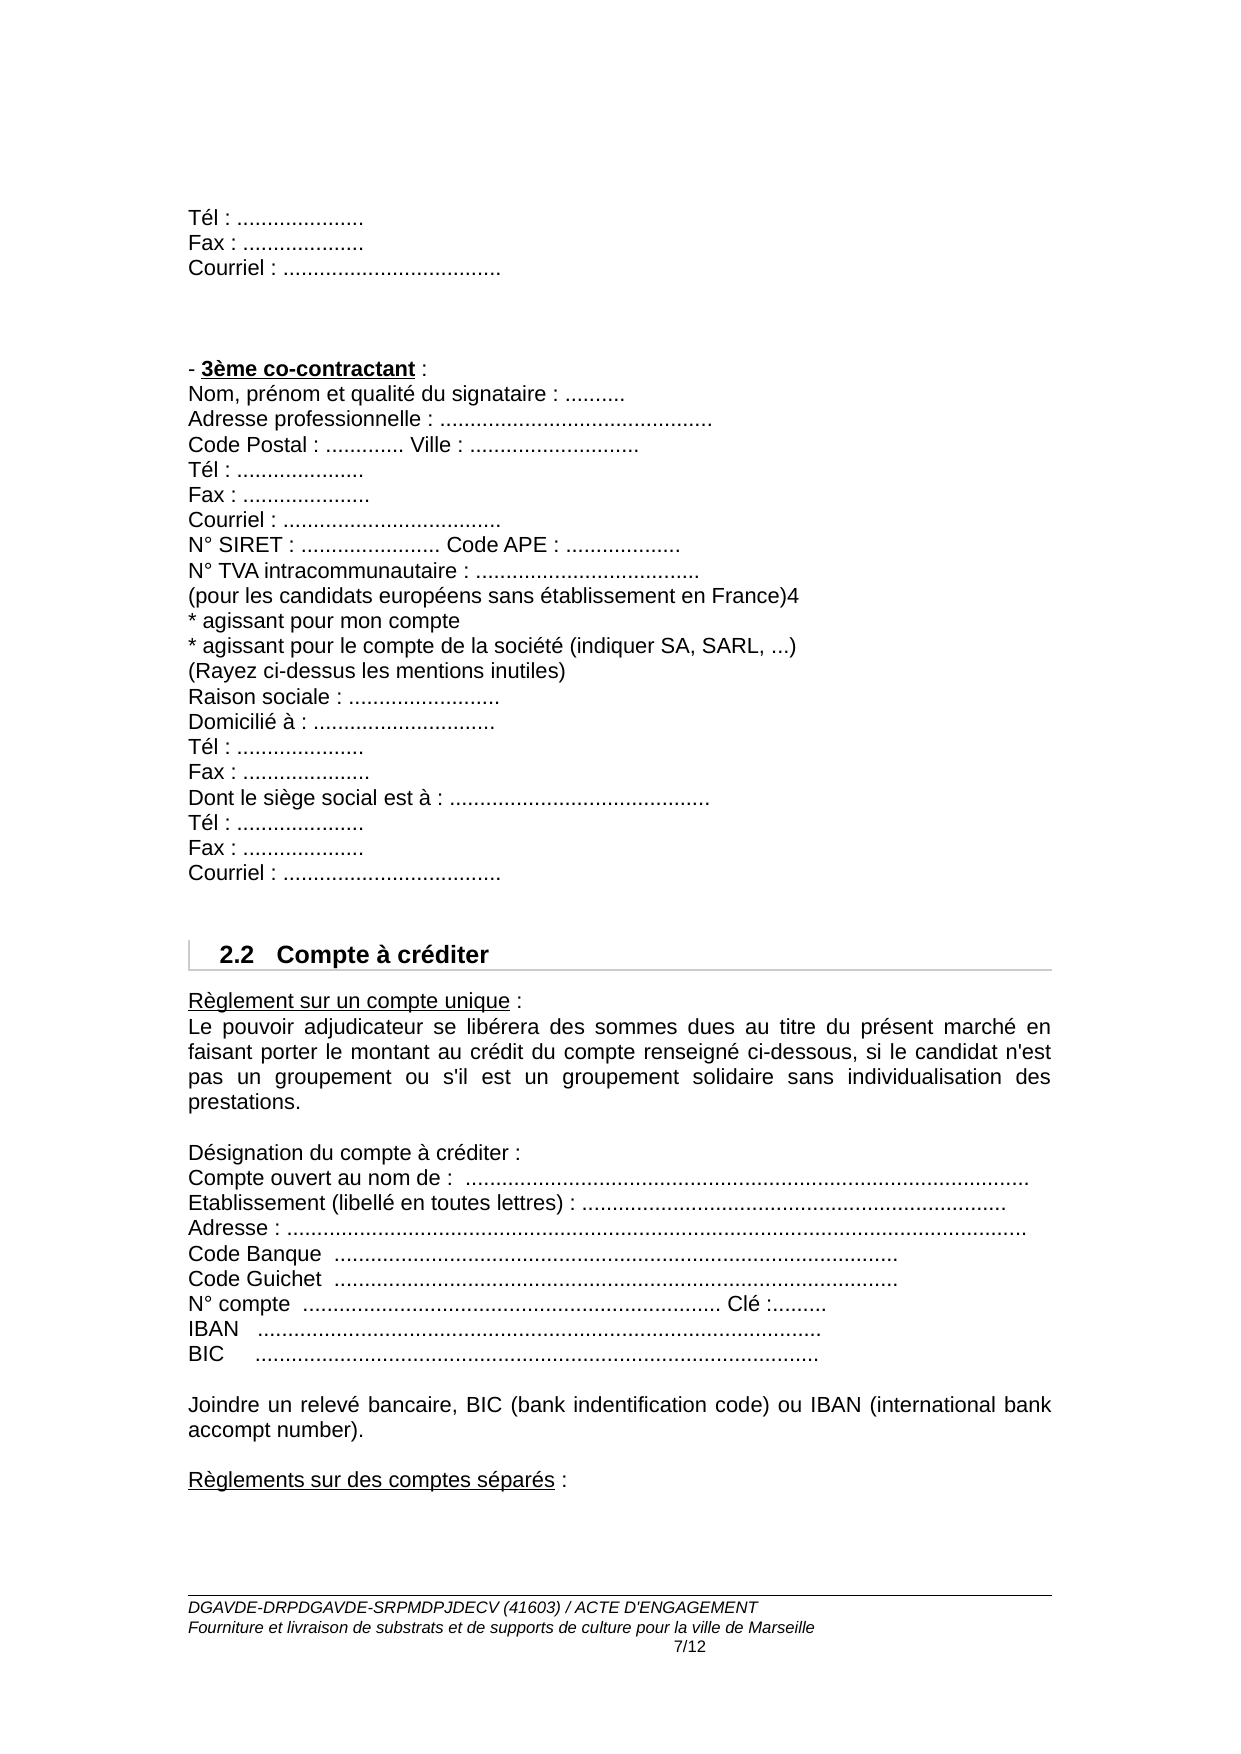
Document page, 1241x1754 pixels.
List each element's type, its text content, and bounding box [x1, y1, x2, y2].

text - 3ème co-contractant : [188, 356, 1052, 381]
text N° TVA intracommunautaire : ..................................... [188, 557, 1052, 583]
text Compte ouvert au nom de : ............................................................................................. [188, 1165, 1052, 1190]
text IBAN ............................................................................................. [188, 1316, 1052, 1341]
text Courriel : .................................... [188, 255, 1052, 280]
text Règlements sur des comptes séparés : [188, 1467, 1052, 1493]
text Nom, prénom et qualité du signataire : .......... [188, 381, 1052, 406]
text Fax : .................... [188, 835, 1052, 860]
text Tél : ..................... [188, 734, 1052, 759]
text Fax : ..................... [188, 759, 1052, 784]
text Adresse professionnelle : ............................................. [188, 406, 1052, 431]
text Tél : ..................... [188, 204, 1052, 230]
text (pour les candidats européens sans établissement en France)4 [188, 583, 1052, 608]
text Code Banque ............................................................................................. [188, 1241, 1052, 1266]
text Raison sociale : ......................... [188, 683, 1052, 709]
text Fax : ..................... [188, 482, 1052, 507]
text * agissant pour le compte de la société (indiquer SA, SARL, ...) [188, 633, 1052, 658]
text N° SIRET : ....................... Code APE : ................... [188, 532, 1052, 557]
text * agissant pour mon compte [188, 608, 1052, 633]
text Tél : ..................... [188, 809, 1052, 835]
text Le pouvoir adjudicateur se libérera des sommes dues au titre du présent marché en faisant porter le montant au crédit du compte renseigné ci-dessous, si le candidat n'est pas un groupement ou s'il est un groupement solidaire sans individualisation des prestations. [188, 1014, 1052, 1114]
text Dont le siège social est à : ........................................... [188, 784, 1052, 809]
text Désignation du compte à créditer : [188, 1140, 1052, 1165]
text Fax : .................... [188, 230, 1052, 255]
text Code Postal : ............. Ville : ............................ [188, 431, 1052, 457]
text Domicilié à : .............................. [188, 709, 1052, 734]
subtitle Compte à créditer [190, 940, 1052, 969]
text BIC ............................................................................................. [188, 1341, 1052, 1367]
text Courriel : .................................... [188, 860, 1052, 885]
text (Rayez ci-dessus les mentions inutiles) [188, 658, 1052, 683]
text Tél : ..................... [188, 457, 1052, 482]
text Joindre un relevé bancaire, BIC (bank indentification code) ou IBAN (international bank accompt number). [188, 1392, 1052, 1442]
text Code Guichet ............................................................................................. [188, 1266, 1052, 1291]
text N° compte ..................................................................... Clé :......... [188, 1291, 1052, 1316]
text Courriel : .................................... [188, 507, 1052, 532]
text Règlement sur un compte unique : [188, 988, 1052, 1014]
text Adresse : .......................................................................................................................... [188, 1215, 1052, 1241]
text Etablissement (libellé en toutes lettres) : ...................................................................... [188, 1190, 1052, 1215]
